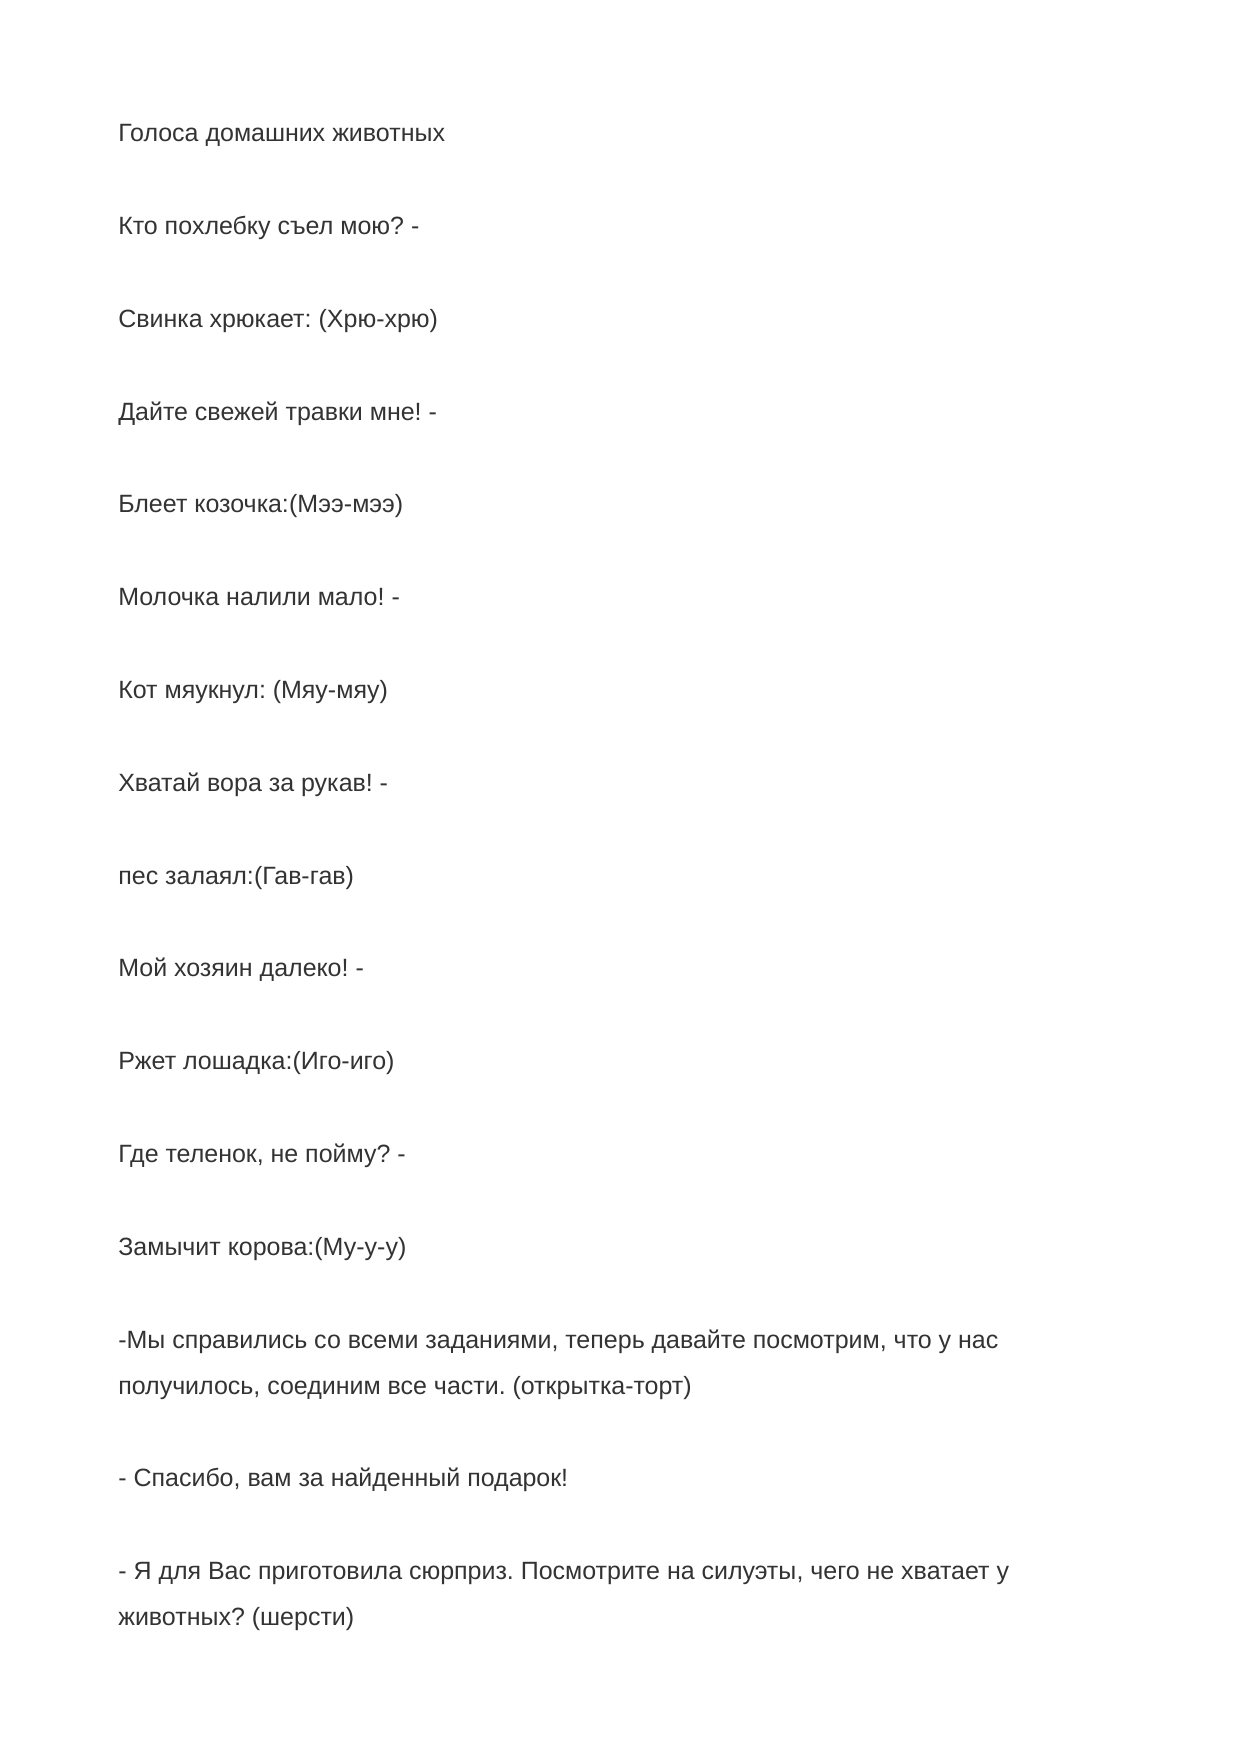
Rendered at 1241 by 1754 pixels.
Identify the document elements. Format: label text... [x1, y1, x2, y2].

text Молочка налили мало! - [118, 582, 1122, 611]
text - Я для Вас приготовила сюрприз. Посмотрите на силуэты, чего не хватает у животных? (шерсти) [118, 1556, 1122, 1631]
text Замычит корова:(Му-у-у) [118, 1232, 1122, 1261]
text Мой хозяин далеко! - [118, 953, 1122, 982]
text Свинка хрюкает: (Хрю-хрю) [118, 304, 1122, 332]
text Хватай вора за рукав! - [118, 768, 1122, 797]
text Кот мяукнул: (Мяу-мяу) [118, 675, 1122, 704]
text Голоса домашних животных [118, 118, 1122, 147]
text -Мы справились со всеми заданиями, теперь давайте посмотрим, что у нас получилось, соединим все части. (открытка-торт) [118, 1325, 1122, 1399]
text Дайте свежей травки мне! - [118, 397, 1122, 425]
text пес залаял:(Гав-гав) [118, 861, 1122, 889]
text Кто похлебку съел мою? - [118, 211, 1122, 240]
text - Спасибо, вам за найденный подарок! [118, 1463, 1122, 1492]
text Где теленок, не пойму? - [118, 1139, 1122, 1168]
text Ржет лошадка:(Иго-иго) [118, 1046, 1122, 1075]
text Блеет козочка:(Мээ-мээ) [118, 489, 1122, 518]
